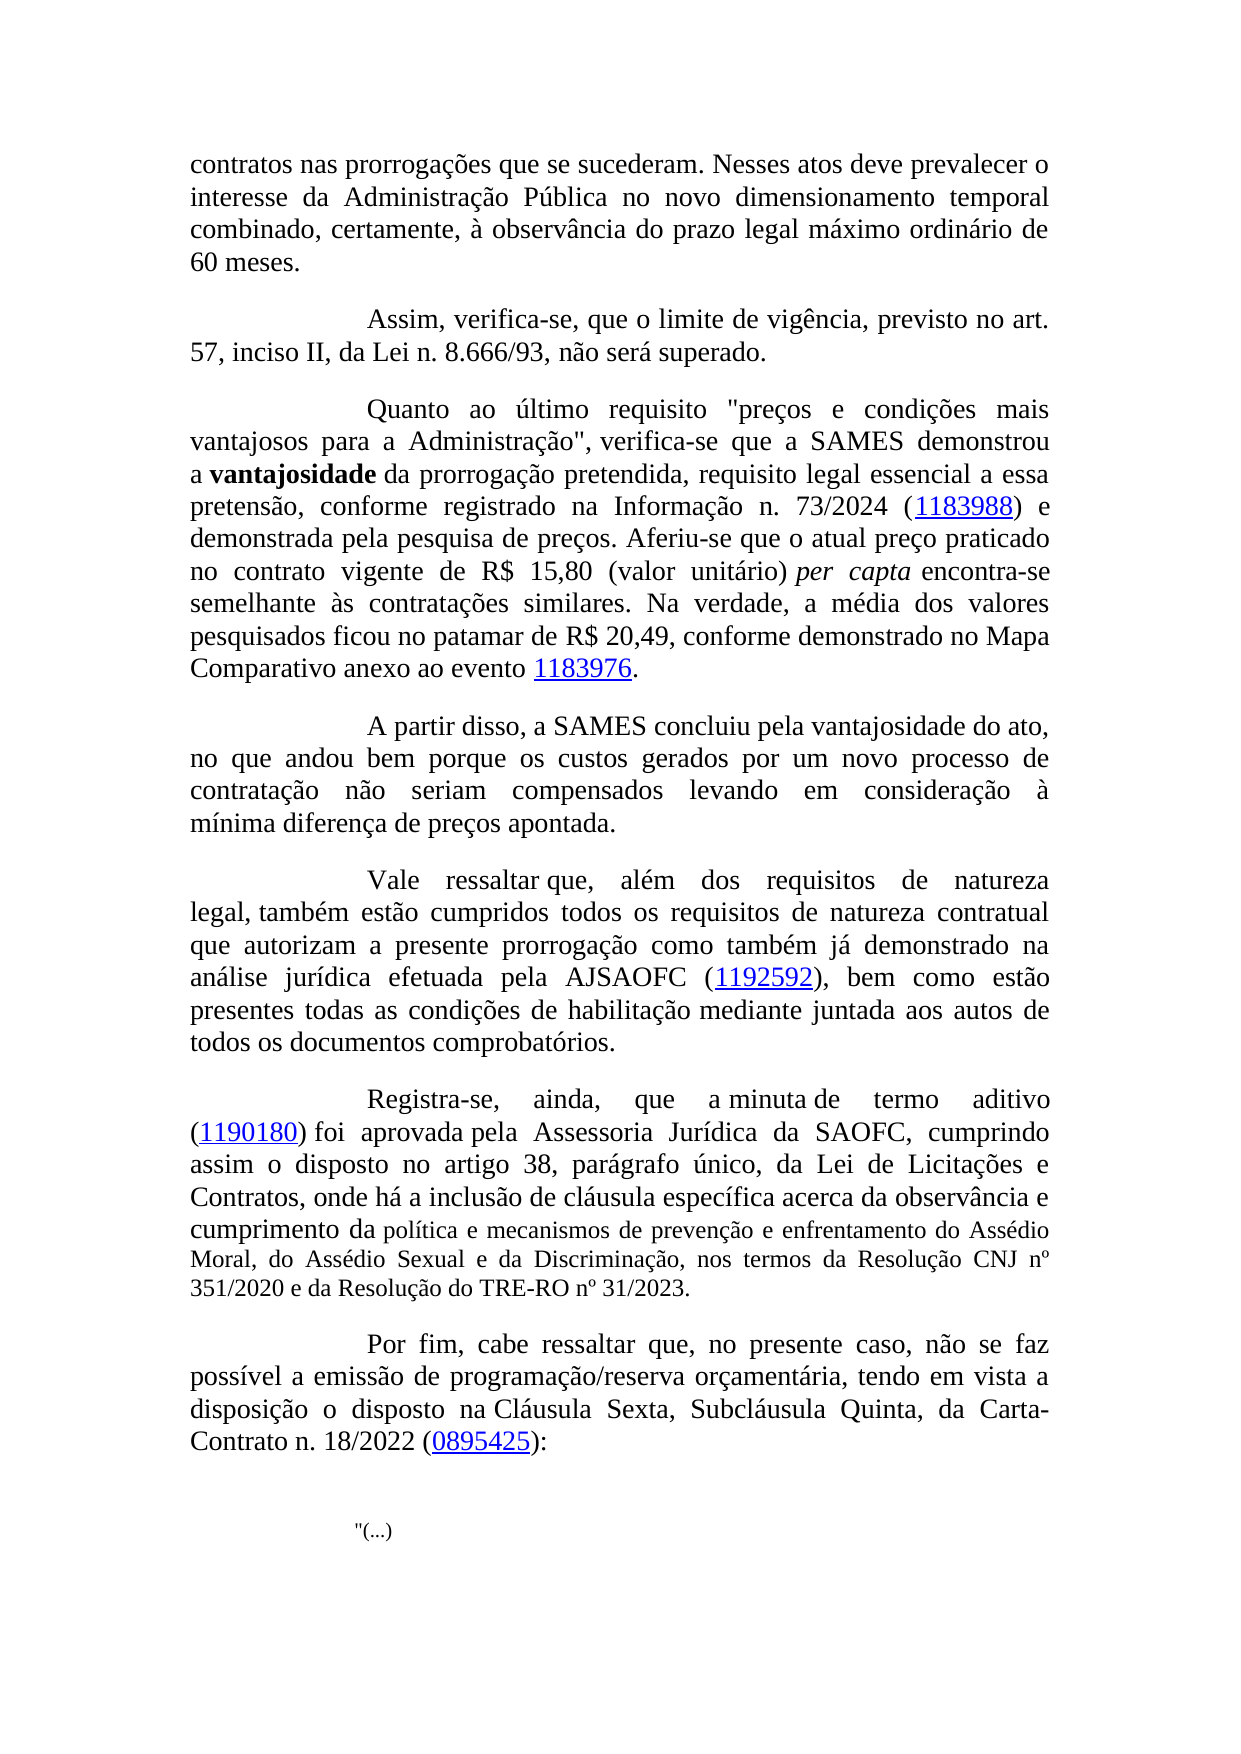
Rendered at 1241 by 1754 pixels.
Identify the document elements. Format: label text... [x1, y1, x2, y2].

text Por fim, cabe ressaltar que, no presente caso, não se faz possível a emissão de programação/reserva orçamentária, tendo em vista a disposição o disposto na Cláusula Sexta, Subcláusula Quinta, da Carta-Contrato n. 18/2022 (0895425): [190, 1327, 1051, 1457]
text Assim, verifica-se, que o limite de vigência, previsto no art. 57, inciso II, da Lei n. 8.666/93, não será superado. [190, 302, 1051, 367]
text A partir disso, a SAMES concluiu pela vantajosidade do ato, no que andou bem porque os custos gerados por um novo processo de contratação não seriam compensados levando em consideração à mínima diferença de preços apontada. [190, 708, 1051, 838]
text Registra-se, ainda, que a minuta de termo aditivo (1190180) foi aprovada pela Assessoria Jurídica da SAOFC, cumprindo assim o disposto no artigo 38, parágrafo único, da Lei de Licitações e Contratos, onde há a inclusão de cláusula específica acerca da observância e cumprimento da política e mecanismos de prevenção e enfrentamento do Assédio Moral, do Assédio Sexual e da Discriminação, nos termos da Resolução CNJ nº 351/2020 e da Resolução do TRE-RO nº 31/2023. [190, 1082, 1051, 1302]
text contratos nas prorrogações que se sucederam. Nesses atos deve prevalecer o interesse da Administração Pública no novo dimensionamento temporal combinado, certamente, à observância do prazo legal máximo ordinário de 60 meses. [190, 148, 1051, 277]
text "(...) [354, 1518, 1063, 1542]
text Vale ressaltar que, além dos requisitos de natureza legal, também estão cumpridos todos os requisitos de natureza contratual que autorizam a presente prorrogação como também já demonstrado na análise jurídica efetuada pela AJSAOFC (1192592), bem como estão presentes todas as condições de habilitação mediante juntada aos autos de todos os documentos comprobatórios. [190, 863, 1051, 1057]
text Quanto ao último requisito "preços e condições mais vantajosos para a Administração", verifica-se que a SAMES demonstrou a vantajosidade da prorrogação pretendida, requisito legal essencial a essa pretensão, conforme registrado na Informação n. 73/2024 (1183988) e demonstrada pela pesquisa de preços. Aferiu-se que o atual preço praticado no contrato vigente de R$ 15,80 (valor unitário) per capta encontra-se semelhante às contratações similares. Na verdade, a média dos valores pesquisados ficou no patamar de R$ 20,49, conforme demonstrado no Mapa Comparativo anexo ao evento 1183976. [190, 392, 1051, 683]
